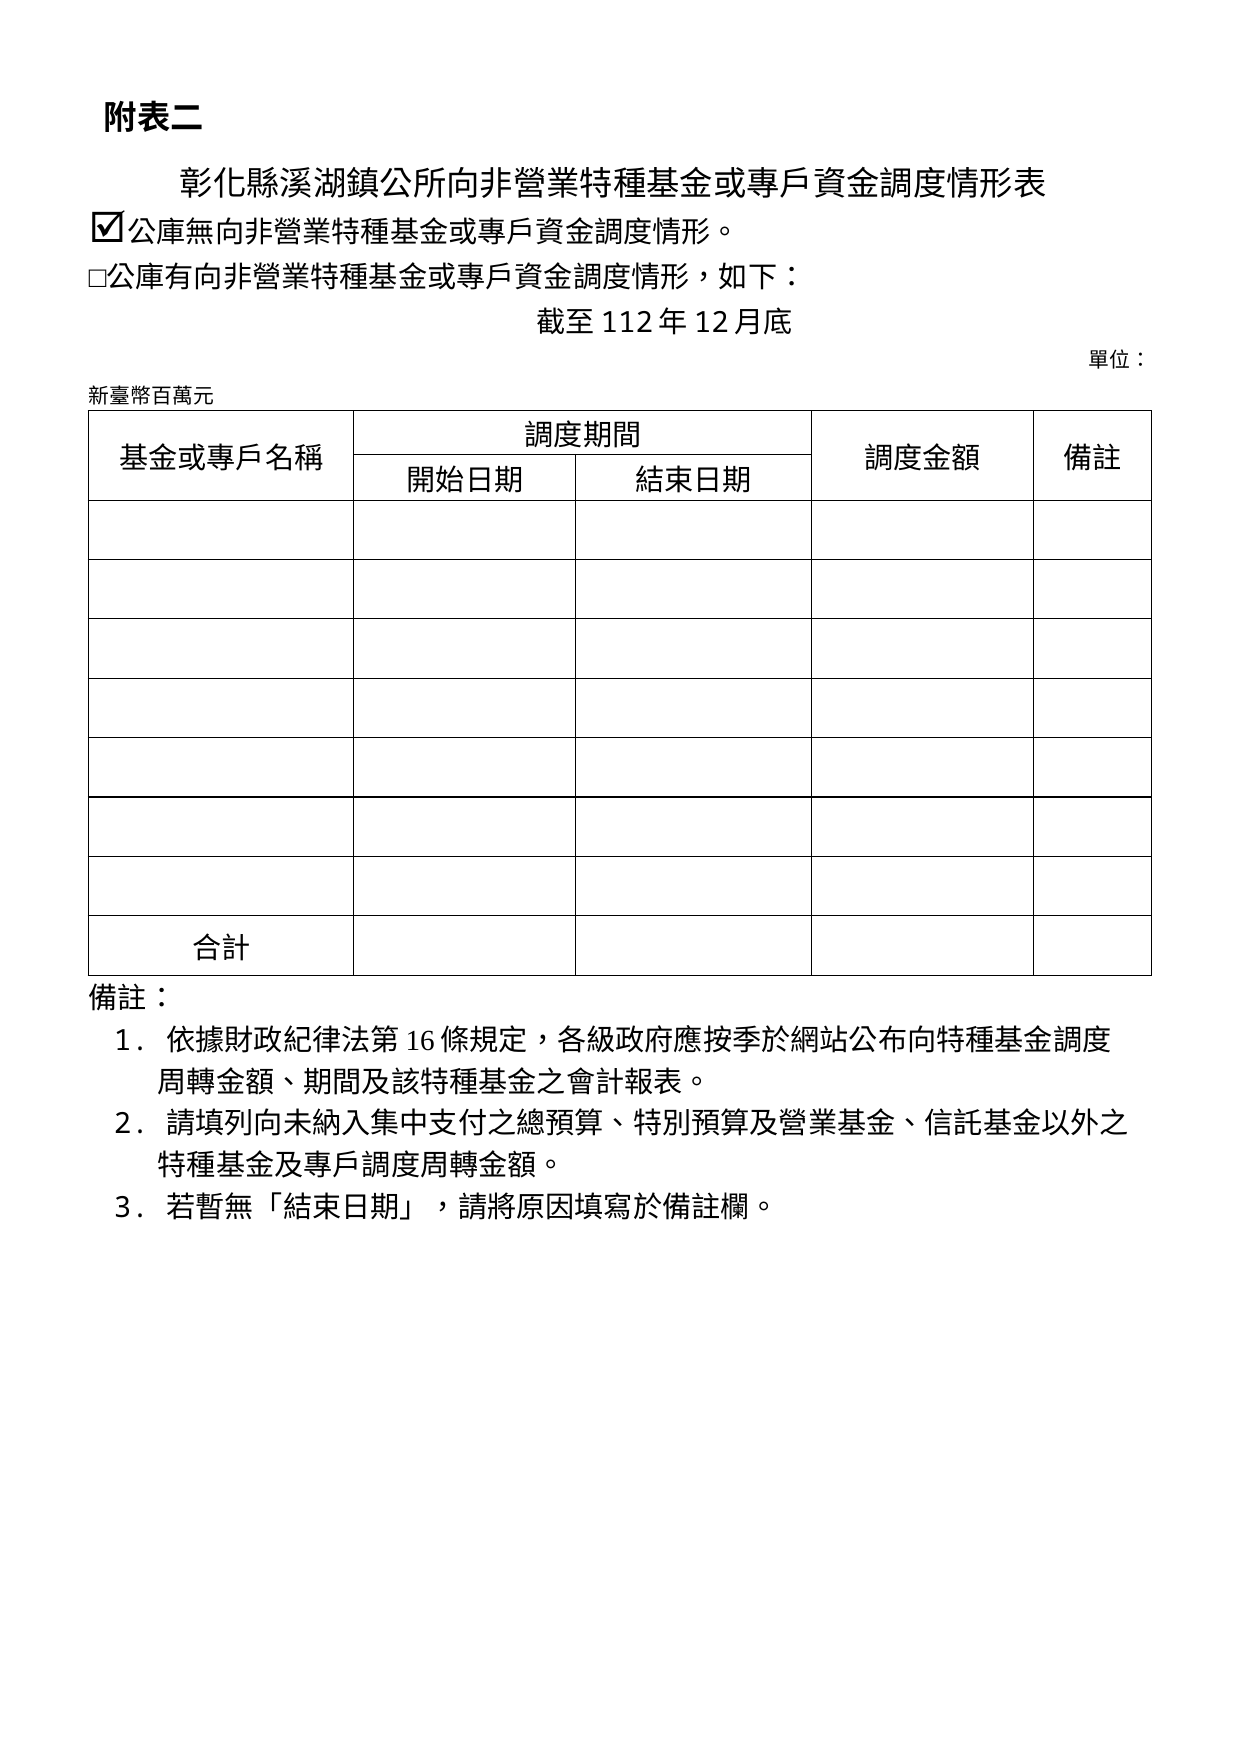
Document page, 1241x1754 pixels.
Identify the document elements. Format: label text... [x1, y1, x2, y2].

table_cell [354, 738, 575, 796]
text 公庫無向非營業特種基金或專戶資金調度情形。 [89, 214, 1137, 250]
table_cell [576, 857, 811, 915]
table_cell [812, 560, 1033, 618]
table_cell [576, 916, 811, 974]
table_cell [1034, 916, 1151, 974]
text 彰化縣溪湖鎮公所向非營業特種基金或專戶資金調度情形表 [89, 162, 1137, 204]
table_cell [812, 916, 1033, 974]
table_cell [1034, 798, 1151, 856]
table_cell [89, 738, 353, 796]
table_cell [1034, 679, 1151, 737]
table_header 調度期間 [354, 411, 811, 454]
table_cell [1034, 560, 1151, 618]
table_cell [576, 560, 811, 618]
text 備註： [88, 976, 1137, 1017]
table_cell [812, 738, 1033, 796]
table_header 基金或專戶名稱 [89, 411, 353, 499]
table_cell [354, 619, 575, 678]
table_cell [354, 560, 575, 618]
table_cell 開始日期 [354, 455, 575, 499]
table_cell [812, 679, 1033, 737]
table_cell [354, 857, 575, 915]
text 3. 若暫無「結束日期」，請將原因填寫於備註欄。 [114, 1184, 1137, 1226]
text 截至112年12月底 [89, 304, 1137, 339]
table_cell [576, 619, 811, 678]
table_cell [1034, 738, 1151, 796]
table_cell [812, 619, 1033, 678]
table_cell [354, 679, 575, 737]
table_cell [89, 857, 353, 915]
table_cell [812, 501, 1033, 559]
table_cell [89, 798, 353, 856]
table_cell [1034, 619, 1151, 678]
table_cell 合計 [89, 916, 353, 974]
table_cell [812, 798, 1033, 856]
text □公庫有向非營業特種基金或專戶資金調度情形，如下： [89, 259, 1137, 295]
text 1. 依據財政紀律法第16條規定，各級政府應按季於網站公布向特種基金調度周轉金額、期間及該特種基金之會計報表。 [114, 1017, 1137, 1101]
table_cell [812, 857, 1033, 915]
table_cell [89, 560, 353, 618]
table_cell [576, 738, 811, 796]
table_cell 結束日期 [576, 455, 811, 499]
table_cell [354, 501, 575, 559]
table_header 調度金額 [812, 411, 1033, 499]
table_cell [576, 501, 811, 559]
table_cell [89, 619, 353, 678]
table_cell [354, 798, 575, 856]
table_cell [89, 501, 353, 559]
table_cell [576, 679, 811, 737]
table_header 備註 [1034, 411, 1151, 499]
text 2. 請填列向未納入集中支付之總預算、特別預算及營業基金、信託基金以外之特種基金及專戶調度周轉金額。 [114, 1101, 1137, 1184]
table_cell [576, 798, 811, 856]
table_cell [1034, 501, 1151, 559]
text 單位：新臺幣百萬元 [89, 339, 1137, 410]
table_cell [89, 679, 353, 737]
table_cell [1034, 857, 1151, 915]
table_cell [354, 916, 575, 974]
